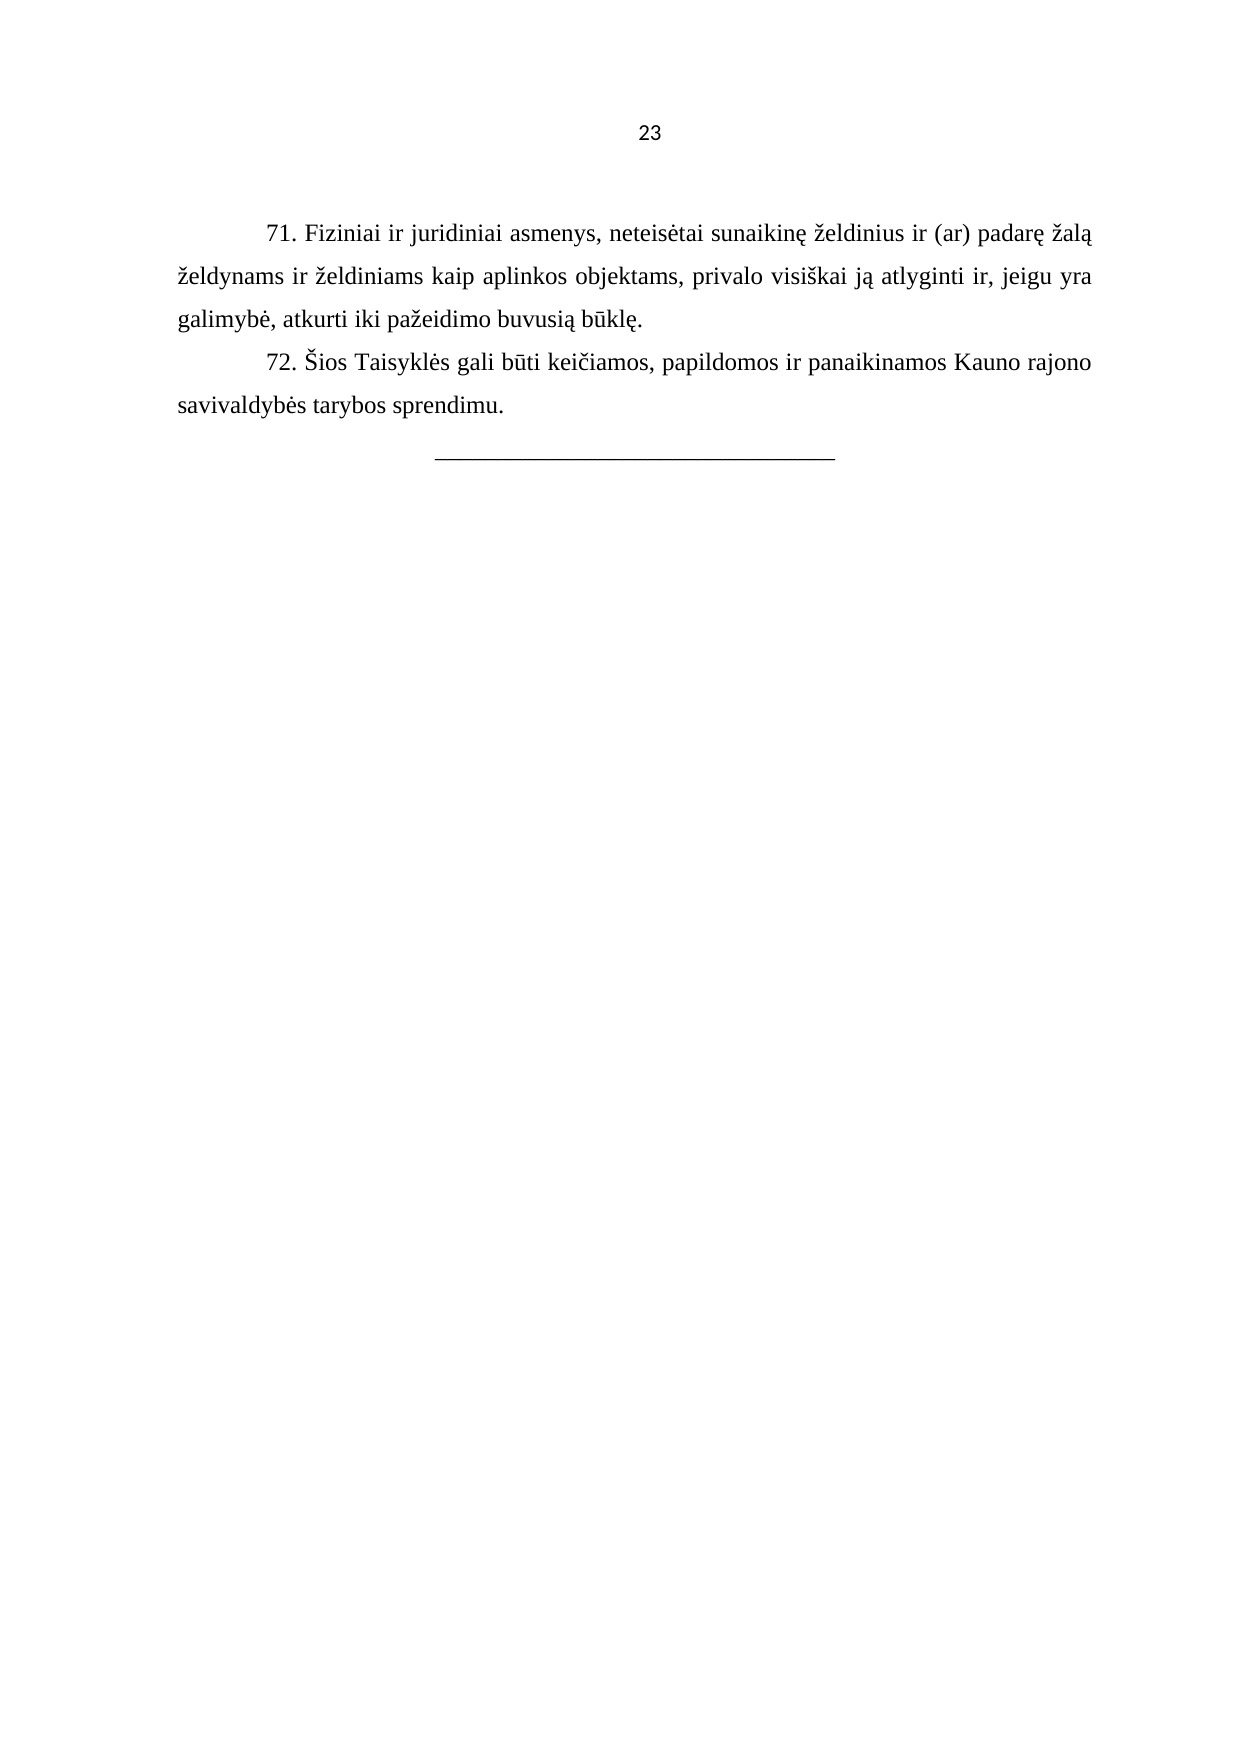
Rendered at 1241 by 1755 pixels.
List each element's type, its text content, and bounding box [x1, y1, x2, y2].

text 72. Šios Taisyklės gali būti keičiamos, papildomos ir panaikinamos Kauno rajono savivaldybės tarybos sprendimu. [177, 347, 1093, 419]
text 71. Fiziniai ir juridiniai asmenys, neteisėtai sunaikinę želdinius ir (ar) padarę žalą želdynams ir želdiniams kaip aplinkos objektams, privalo visiškai ją atlyginti ir, jeigu yra galimybė, atkurti iki pažeidimo buvusią būklę. [177, 218, 1093, 333]
text ________________________________ [177, 434, 1093, 462]
